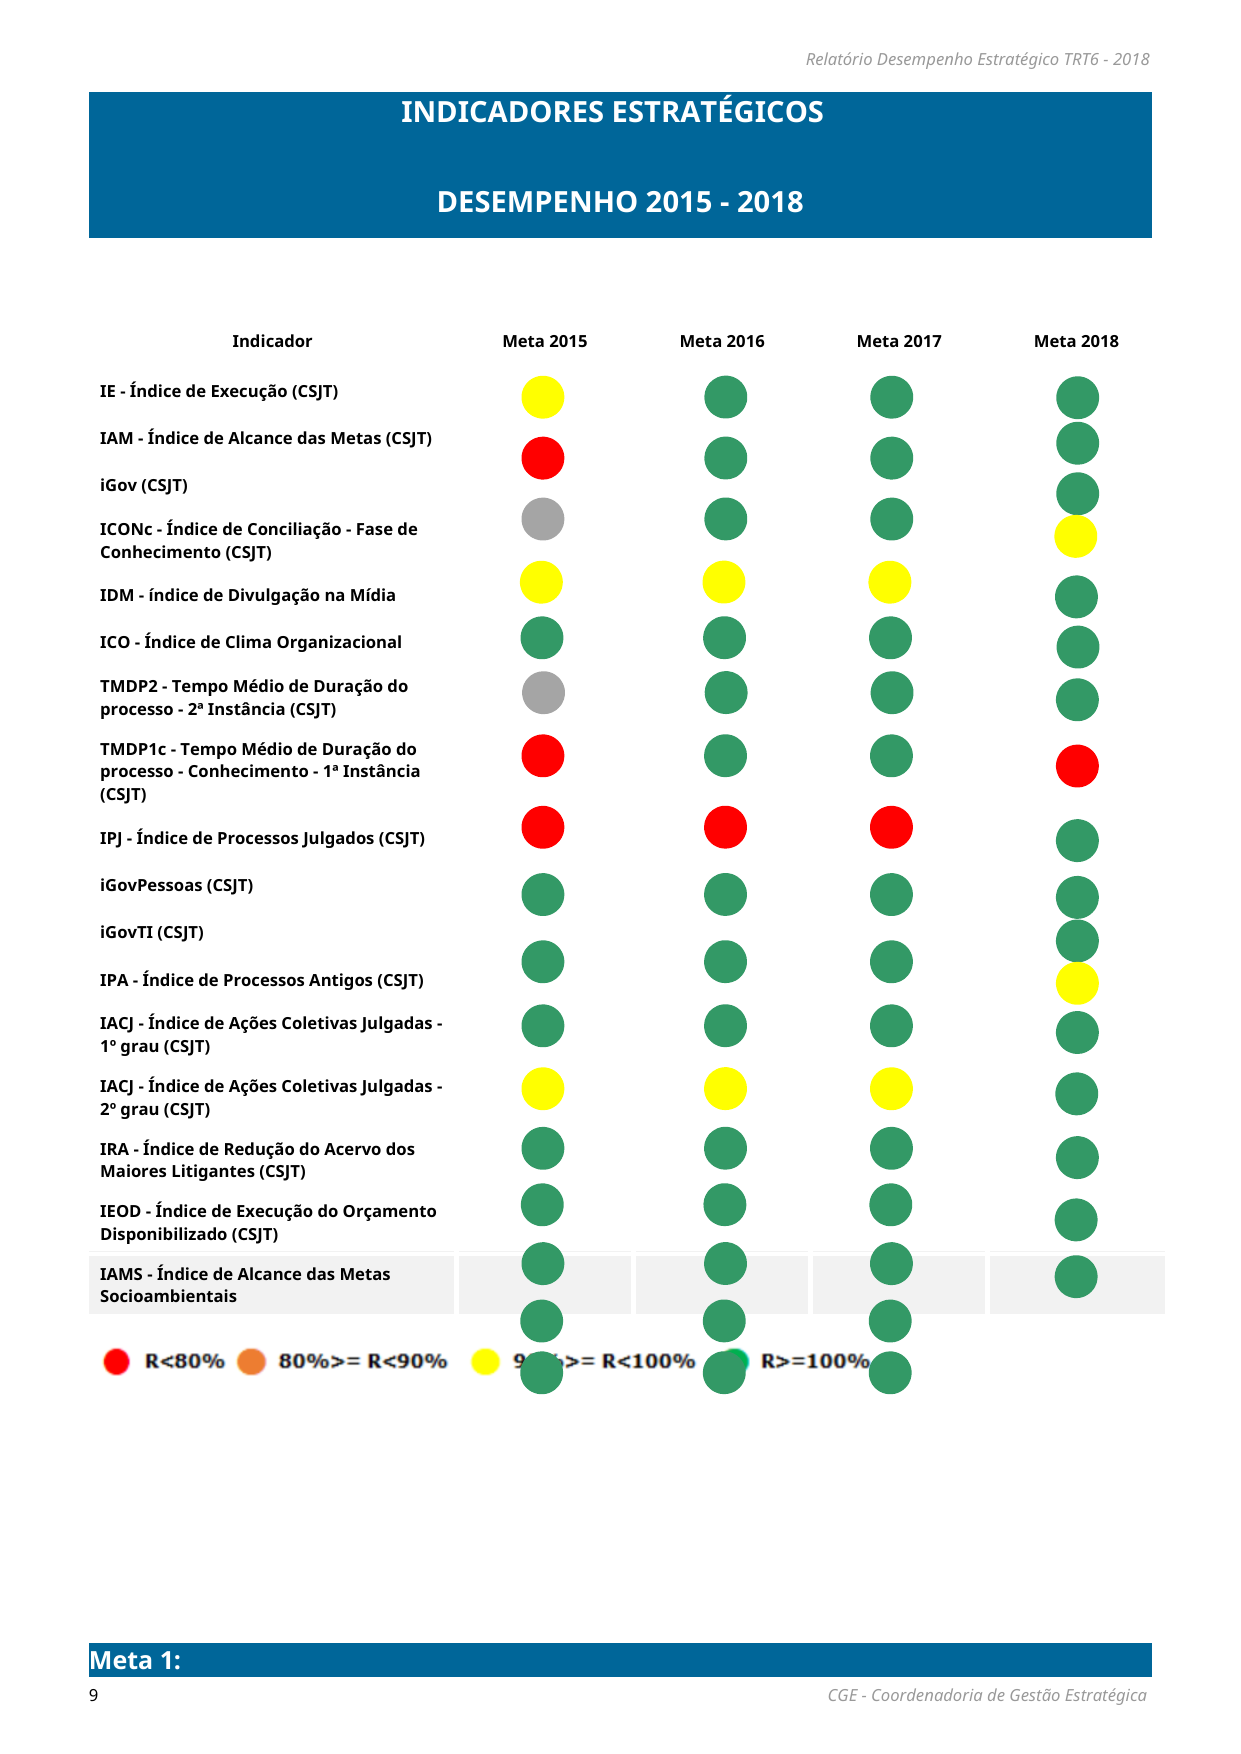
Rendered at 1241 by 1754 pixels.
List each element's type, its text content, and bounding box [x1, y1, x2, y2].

table_cell [636, 574, 808, 617]
table_cell IACJ - Índice de Ações Coletivas Julgadas - 1º grau (CSJT) [89, 1006, 454, 1063]
table_cell [636, 511, 808, 569]
table_cell [813, 1006, 985, 1063]
table_cell [813, 464, 985, 507]
table_cell [636, 864, 808, 906]
table_header Meta 2016 [636, 318, 808, 365]
table_header Meta 2017 [813, 318, 985, 365]
table_cell [636, 621, 808, 664]
table_cell ICONc - Índice de Conciliação - Fase de Conhecimento (CSJT) [89, 511, 454, 569]
table_cell [990, 958, 1070, 1001]
table_cell iGovPessoas (CSJT) [89, 864, 454, 906]
table_cell [813, 731, 985, 812]
table_cell [990, 1006, 1165, 1063]
table_cell [813, 1256, 985, 1314]
table_cell TMDP2 - Tempo Médio de Duração do processo - 2ª Instância (CSJT) [89, 669, 454, 726]
table_cell [636, 958, 808, 1001]
table_cell [990, 1256, 1165, 1314]
table_cell [813, 669, 985, 726]
table_cell iGov (CSJT) [89, 464, 454, 507]
table_cell [990, 370, 1165, 412]
table_cell IACJ - Índice de Ações Coletivas Julgadas - 2º grau (CSJT) [89, 1068, 454, 1126]
table_cell [990, 1068, 1165, 1126]
table_cell [990, 911, 1072, 954]
table_cell iGovTI (CSJT) [89, 911, 454, 954]
table_cell TMDP1c - Tempo Médio de Duração do processo - Conhecimento - 1ª Instância (CSJT) [89, 731, 454, 812]
table_cell [990, 864, 1165, 906]
table_cell [459, 864, 631, 906]
text DESEMPENHO 2015 - 2018 [89, 181, 1152, 221]
table_cell [813, 1068, 985, 1126]
table_cell IAMS - Índice de Alcance das Metas Socioambientais [89, 1256, 454, 1314]
table_cell [813, 864, 985, 906]
table_cell [459, 1131, 631, 1189]
table_cell [990, 621, 1165, 664]
table_cell [990, 817, 1165, 859]
table_cell [636, 817, 808, 859]
table_cell [459, 417, 631, 459]
table_cell IEOD - Índice de Execução do Orçamento Disponibilizado (CSJT) [89, 1193, 454, 1251]
table_cell [459, 574, 631, 617]
table_cell [813, 621, 985, 664]
table_cell IDM - índice de Divulgação na Mídia [89, 574, 454, 617]
table_cell [813, 574, 985, 617]
table_cell [1085, 958, 1165, 1001]
table_cell [813, 911, 985, 954]
table_cell [1082, 911, 1165, 954]
table_cell [636, 1006, 808, 1063]
table_cell [813, 417, 985, 459]
table_cell [813, 1131, 985, 1189]
text INDICADORES ESTRATÉGICOS [89, 92, 1152, 131]
table_cell [990, 464, 1165, 507]
table_cell [459, 1256, 631, 1314]
table_cell [990, 1131, 1165, 1189]
table_cell [636, 731, 808, 812]
table_cell [636, 417, 808, 459]
table_cell [459, 731, 631, 812]
table_cell [459, 958, 631, 1001]
table_header Indicador [89, 318, 454, 365]
table_cell [459, 911, 631, 954]
table_cell [813, 511, 985, 569]
table_cell [813, 958, 985, 1001]
table_cell [636, 1256, 808, 1314]
table_cell IRA - Índice de Redução do Acervo dos Maiores Litigantes (CSJT) [89, 1131, 454, 1189]
table_cell [990, 574, 1165, 617]
table_cell [459, 370, 631, 412]
table_cell [813, 1193, 985, 1251]
table_cell [990, 669, 1165, 726]
table_cell [990, 731, 1165, 812]
table_cell [813, 817, 985, 859]
table_cell [990, 417, 1165, 459]
table_cell IE - Índice de Execução (CSJT) [89, 370, 454, 412]
table_cell [636, 1068, 808, 1126]
table_cell IPJ - Índice de Processos Julgados (CSJT) [89, 817, 454, 859]
table_cell [813, 370, 985, 412]
table_cell [636, 911, 808, 954]
table_cell IAM - Índice de Alcance das Metas (CSJT) [89, 417, 454, 459]
table_cell [459, 621, 631, 664]
table_cell [990, 1193, 1165, 1251]
table_cell [636, 669, 808, 726]
table_cell [459, 1006, 631, 1063]
table_cell [459, 817, 631, 859]
table_cell [459, 1193, 631, 1251]
table_header Meta 2018 [990, 318, 1165, 365]
table_cell [636, 370, 808, 412]
table_cell [636, 464, 808, 507]
text Meta 1: [89, 1643, 1152, 1677]
table_cell [459, 511, 631, 569]
table_cell [990, 511, 1165, 569]
table_cell [459, 1068, 631, 1126]
table_cell [459, 669, 631, 726]
table_cell ICO - Índice de Clima Organizacional [89, 621, 454, 664]
table_cell [636, 1131, 808, 1189]
table_cell IPA - Índice de Processos Antigos (CSJT) [89, 958, 454, 1001]
table_cell [636, 1193, 808, 1251]
table_header Meta 2015 [459, 318, 631, 365]
table_cell [459, 464, 631, 507]
